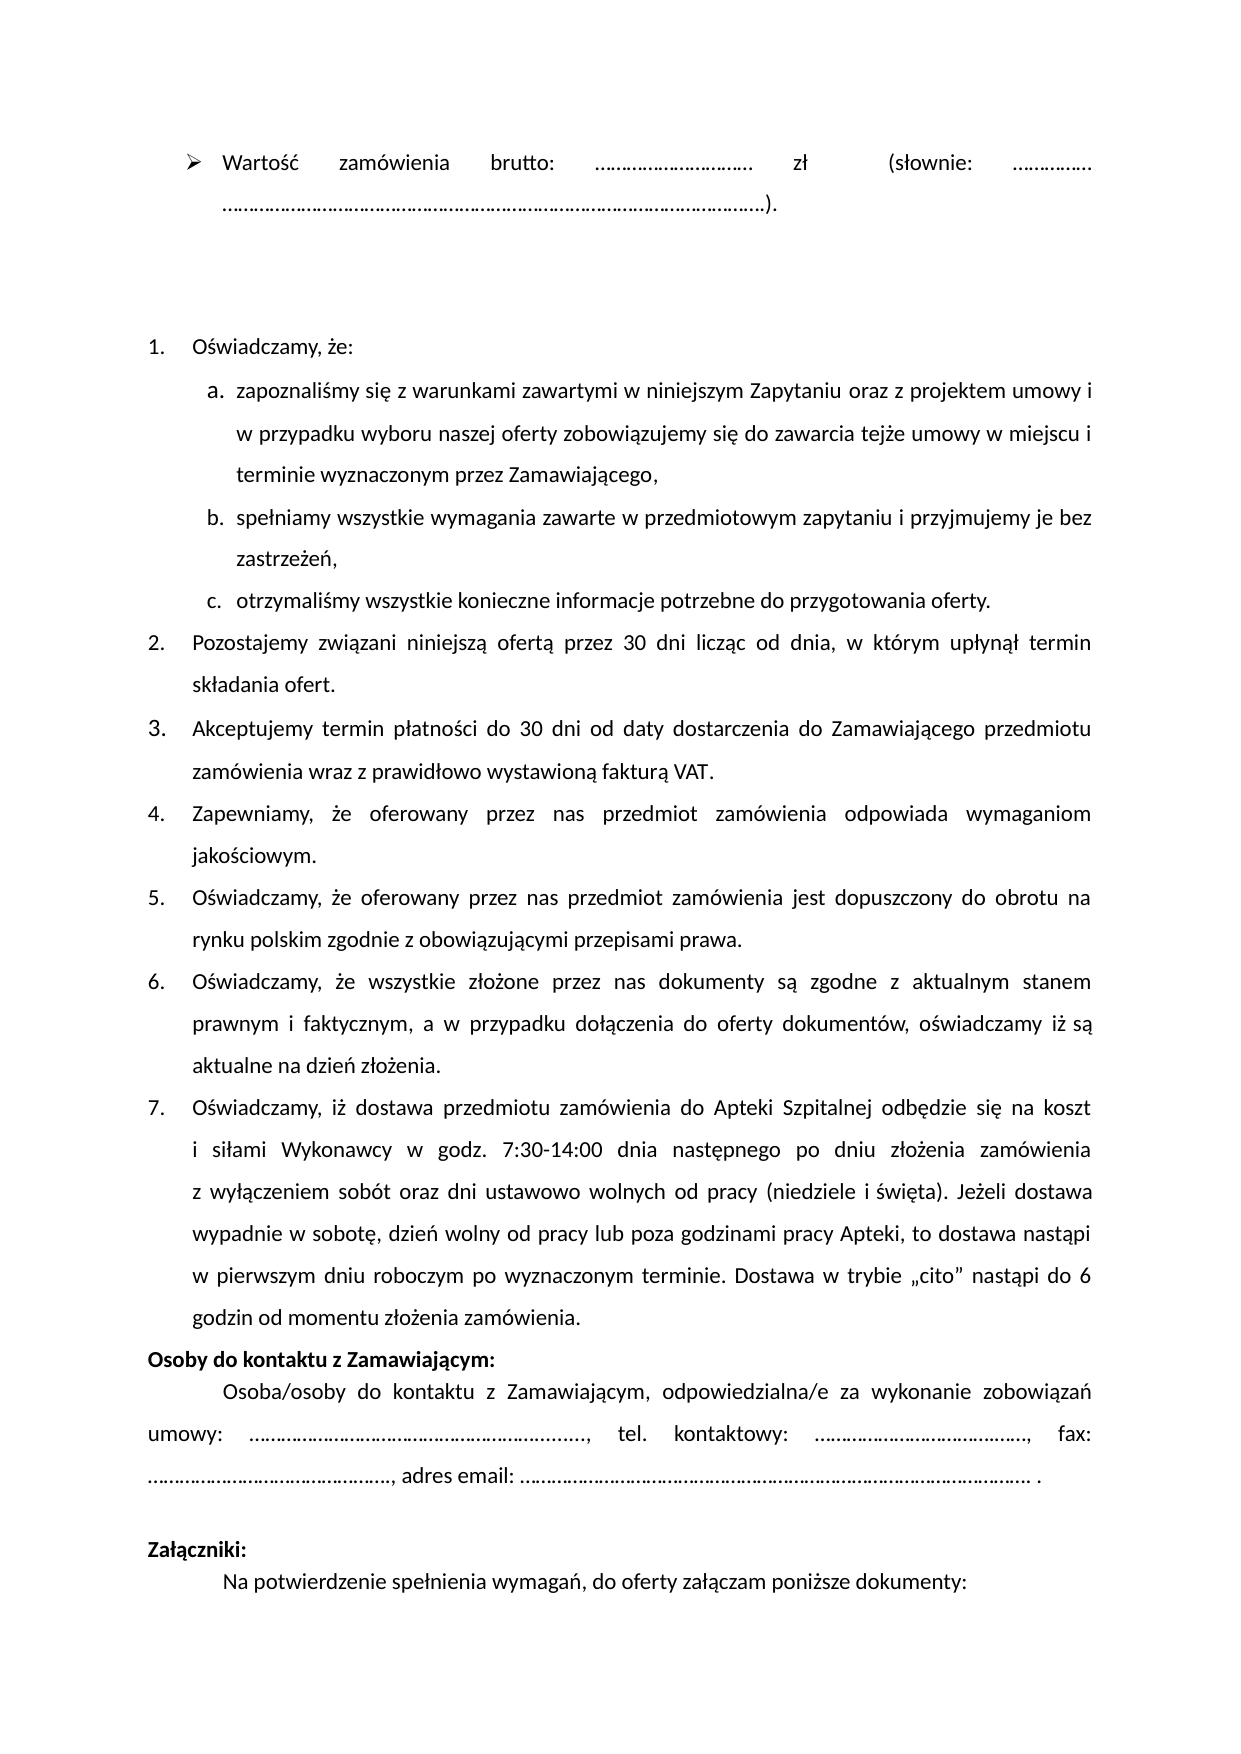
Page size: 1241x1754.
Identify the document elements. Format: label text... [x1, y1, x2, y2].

list Oświadczamy, iż dostawa przedmiotu zamówienia do Apteki Szpitalnej odbędzie się na koszt i siłami Wykonawcy w godz. 7:30-14:00 dnia następnego po dniu złożenia zamówienia z wyłączeniem sobót oraz dni ustawowo wolnych od pracy (niedziele i święta). Jeżeli dostawa wypadnie w sobotę, dzień wolny od pracy lub poza godzinami pracy Apteki, to dostawa nastąpi w pierwszym dniu roboczym po wyznaczonym terminie. Dostawa w trybie „cito” nastąpi do 6 godzin od momentu złożenia zamówienia. [148, 1093, 1093, 1331]
list Wartość zamówienia brutto: ………………………… zł (słownie: …………… ………………………………………………………………………………………….). [185, 148, 1093, 218]
text Osoba/osoby do kontaktu z Zamawiającym, odpowiedzialna/e za wykonanie zobowiązań umowy: ………………………………………………........., tel. kontaktowy: …………………………….……, fax: ………………………………………., adres email: ……………………………………………………………………………………. . [148, 1377, 1093, 1489]
list Pozostajemy związani niniejszą ofertą przez 30 dni licząc od dnia, w którym upłynął termin składania ofert. [148, 628, 1093, 698]
list Oświadczamy, że wszystkie złożone przez nas dokumenty są zgodne z aktualnym stanem prawnym i faktycznym, a w przypadku dołączenia do oferty dokumentów, oświadczamy iż są aktualne na dzień złożenia. [148, 967, 1093, 1079]
list Oświadczamy, że oferowany przez nas przedmiot zamówienia jest dopuszczony do obrotu na rynku polskim zgodnie z obowiązującymi przepisami prawa. [148, 883, 1093, 953]
list otrzymaliśmy wszystkie konieczne informacje potrzebne do przygotowania oferty. [207, 587, 1093, 614]
list zapoznaliśmy się z warunkami zawartymi w niniejszym Zapytaniu oraz z projektem umowy i w przypadku wyboru naszej oferty zobowiązujemy się do zawarcia tejże umowy w miejscu i terminie wyznaczonym przez Zamawiającego, [207, 374, 1093, 489]
list spełniamy wszystkie wymagania zawarte w przedmiotowym zapytaniu i przyjmujemy je bez zastrzeżeń, [207, 503, 1093, 573]
list Akceptujemy termin płatności do 30 dni od daty dostarczenia do Zamawiającego przedmiotu zamówienia wraz z prawidłowo wystawioną fakturą VAT. [148, 712, 1093, 785]
list Oświadczamy, że: [148, 332, 1093, 360]
text Osoby do kontaktu z Zamawiającym: [148, 1345, 1093, 1373]
text Na potwierdzenie spełnienia wymagań, do oferty załączam poniższe dokumenty: [148, 1567, 1093, 1595]
text Załączniki: [148, 1535, 1093, 1563]
list Zapewniamy, że oferowany przez nas przedmiot zamówienia odpowiada wymaganiom jakościowym. [148, 799, 1093, 869]
